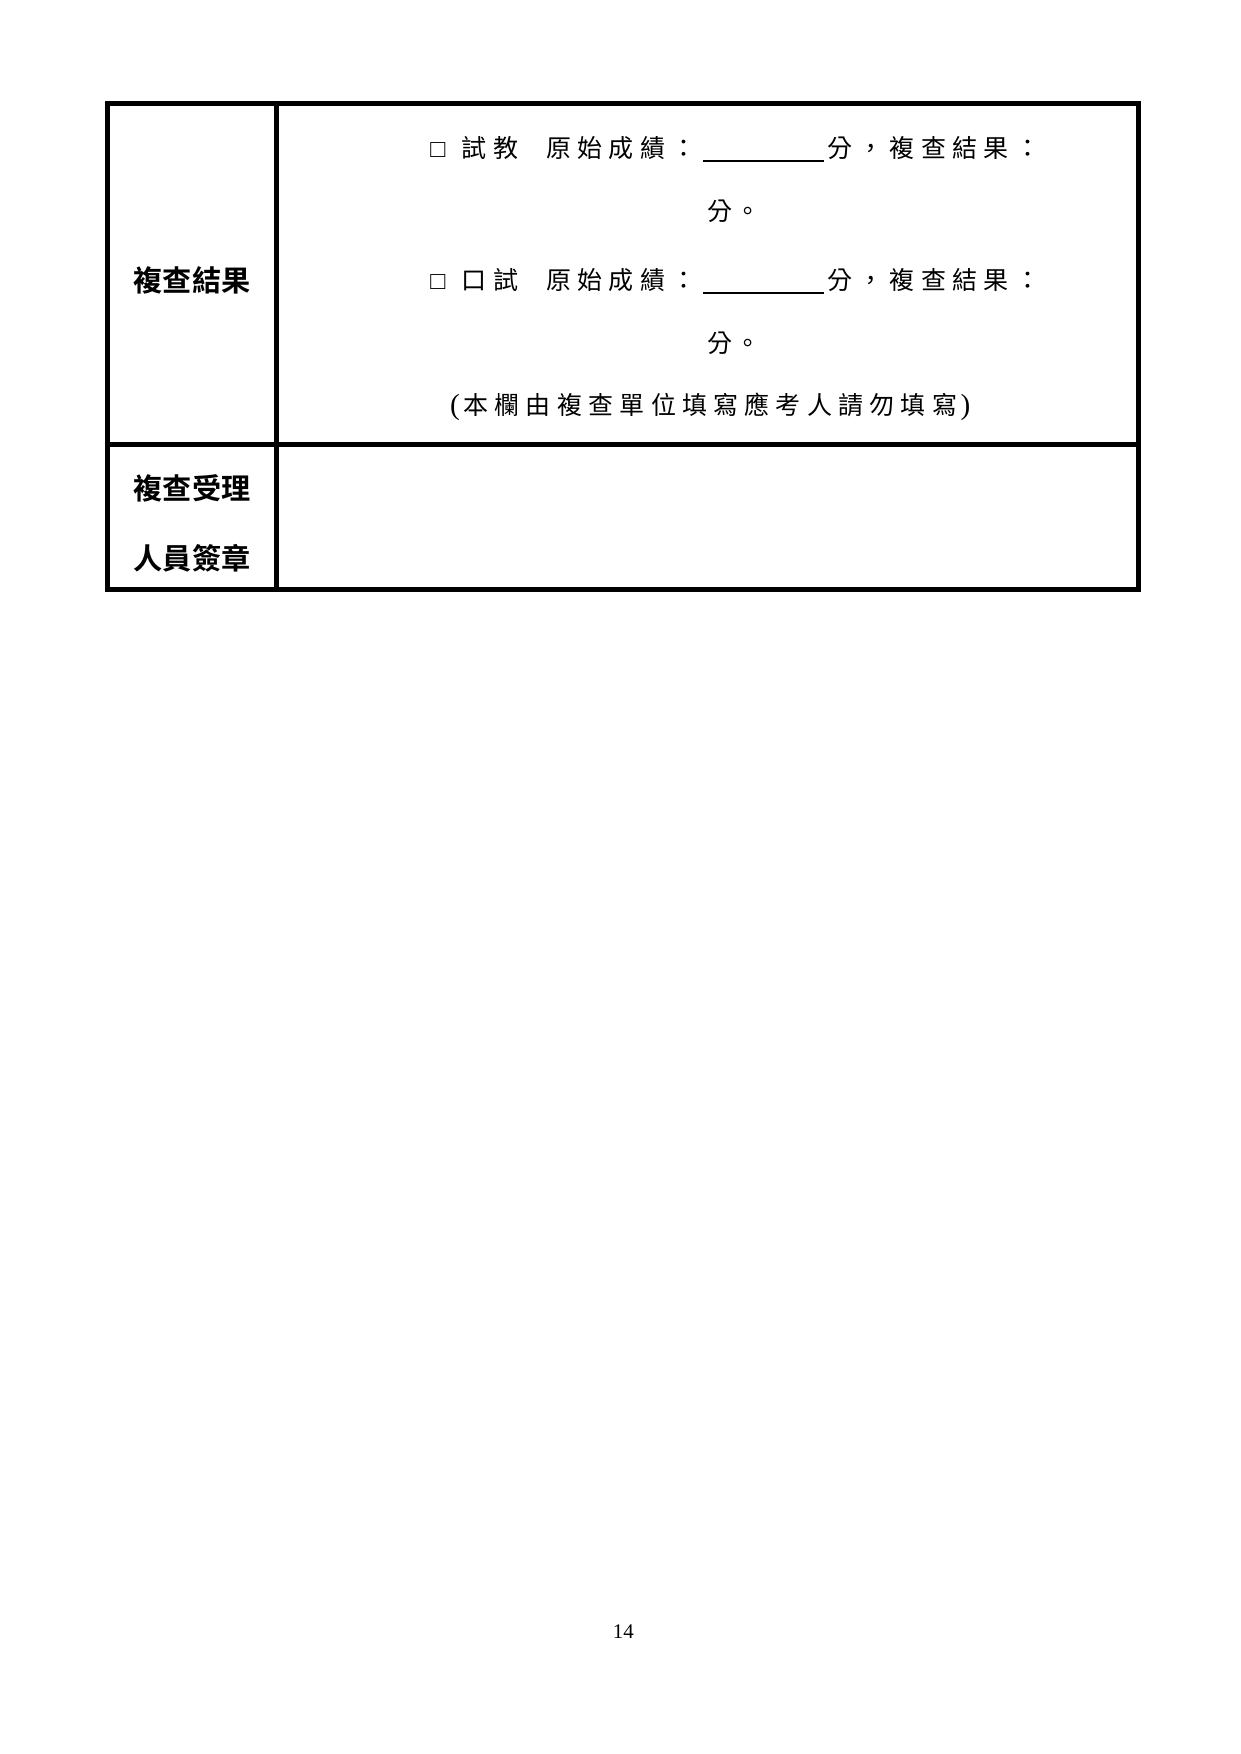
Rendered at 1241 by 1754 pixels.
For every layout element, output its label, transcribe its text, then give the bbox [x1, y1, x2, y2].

table_cell 複查受理 人員簽章 [110, 447, 274, 587]
table_cell □試教 原始成績： 分，複查結果： 分。 □口試 原始成績： 分，複查結果： 分。 (本欄由複查單位填寫應考人請勿填寫) [279, 106, 1136, 442]
table_cell 複查結果 [110, 106, 274, 442]
table_cell [279, 447, 1136, 587]
